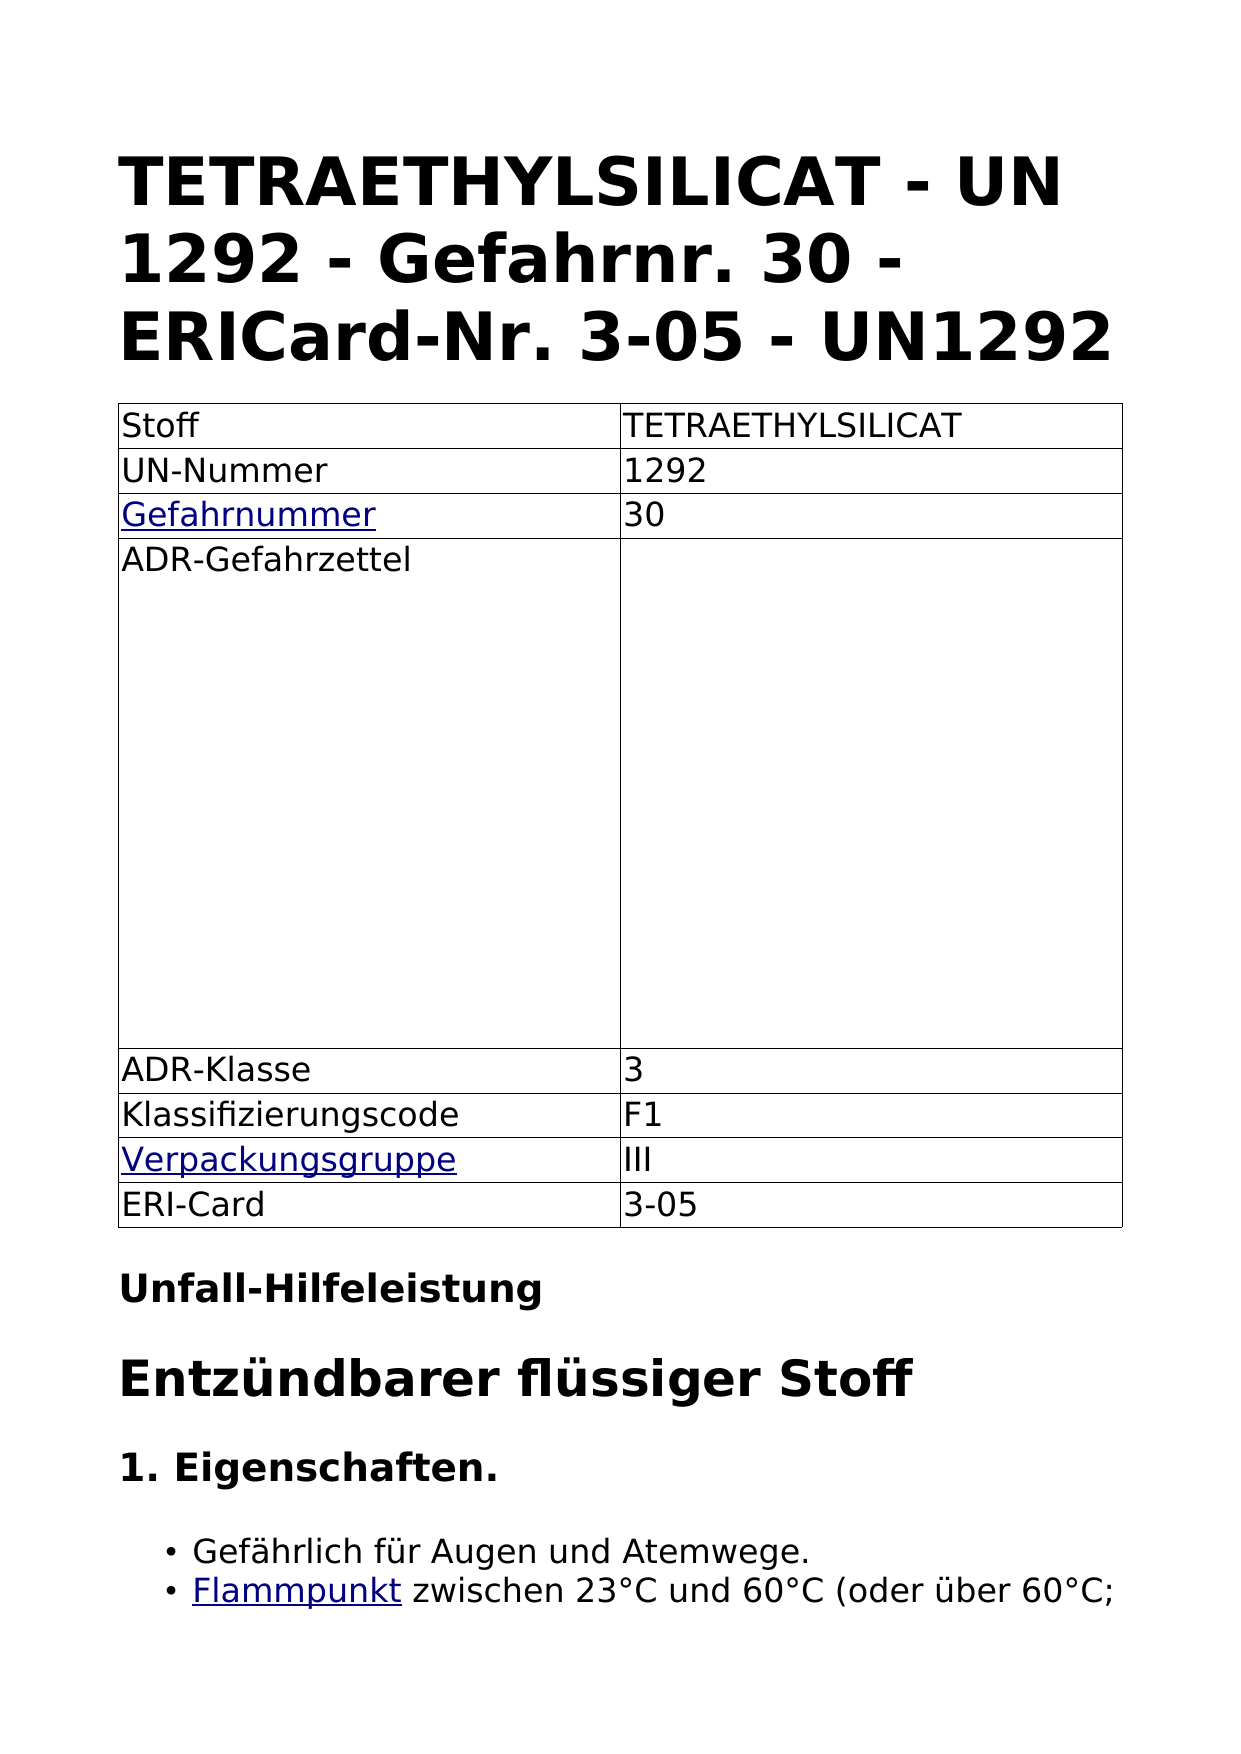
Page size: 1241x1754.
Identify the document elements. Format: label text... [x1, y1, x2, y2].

table_cell 30 [621, 494, 1122, 538]
table_cell Klassifizierungscode [119, 1094, 620, 1137]
subtitle Unfall-Hilfeleistung [118, 1267, 1122, 1312]
table_header TETRAETHYLSILICAT [621, 404, 1122, 448]
table_cell 1292 [621, 449, 1122, 493]
table_cell [621, 539, 1122, 1048]
table_cell ADR-Gefahrzettel [119, 539, 620, 1048]
table_cell UN-Nummer [119, 449, 620, 493]
table_cell Verpackungsgruppe [119, 1138, 620, 1182]
table_cell F1 [621, 1094, 1122, 1137]
subtitle TETRAETHYLSILICAT - UN 1292 - Gefahrnr. 30 - ERICard-Nr. 3-05 - UN1292 [118, 143, 1122, 376]
subtitle 1. Eigenschaften. [118, 1445, 1122, 1490]
subtitle Entzündbarer flüssiger Stoff [118, 1349, 1122, 1408]
table_cell III [621, 1138, 1122, 1182]
table_cell ADR-Klasse [119, 1049, 620, 1092]
table_cell 3-05 [621, 1183, 1122, 1227]
table_cell Gefahrnummer [119, 494, 620, 538]
list Gefährlich für Augen und Atemwege. [177, 1532, 1122, 1571]
table_cell ERI-Card [119, 1183, 620, 1227]
list Flammpunkt zwischen 23°C und 60°C (oder über 60°C; [177, 1571, 1122, 1610]
table_cell 3 [621, 1049, 1122, 1092]
table_header Stoff [119, 404, 620, 448]
